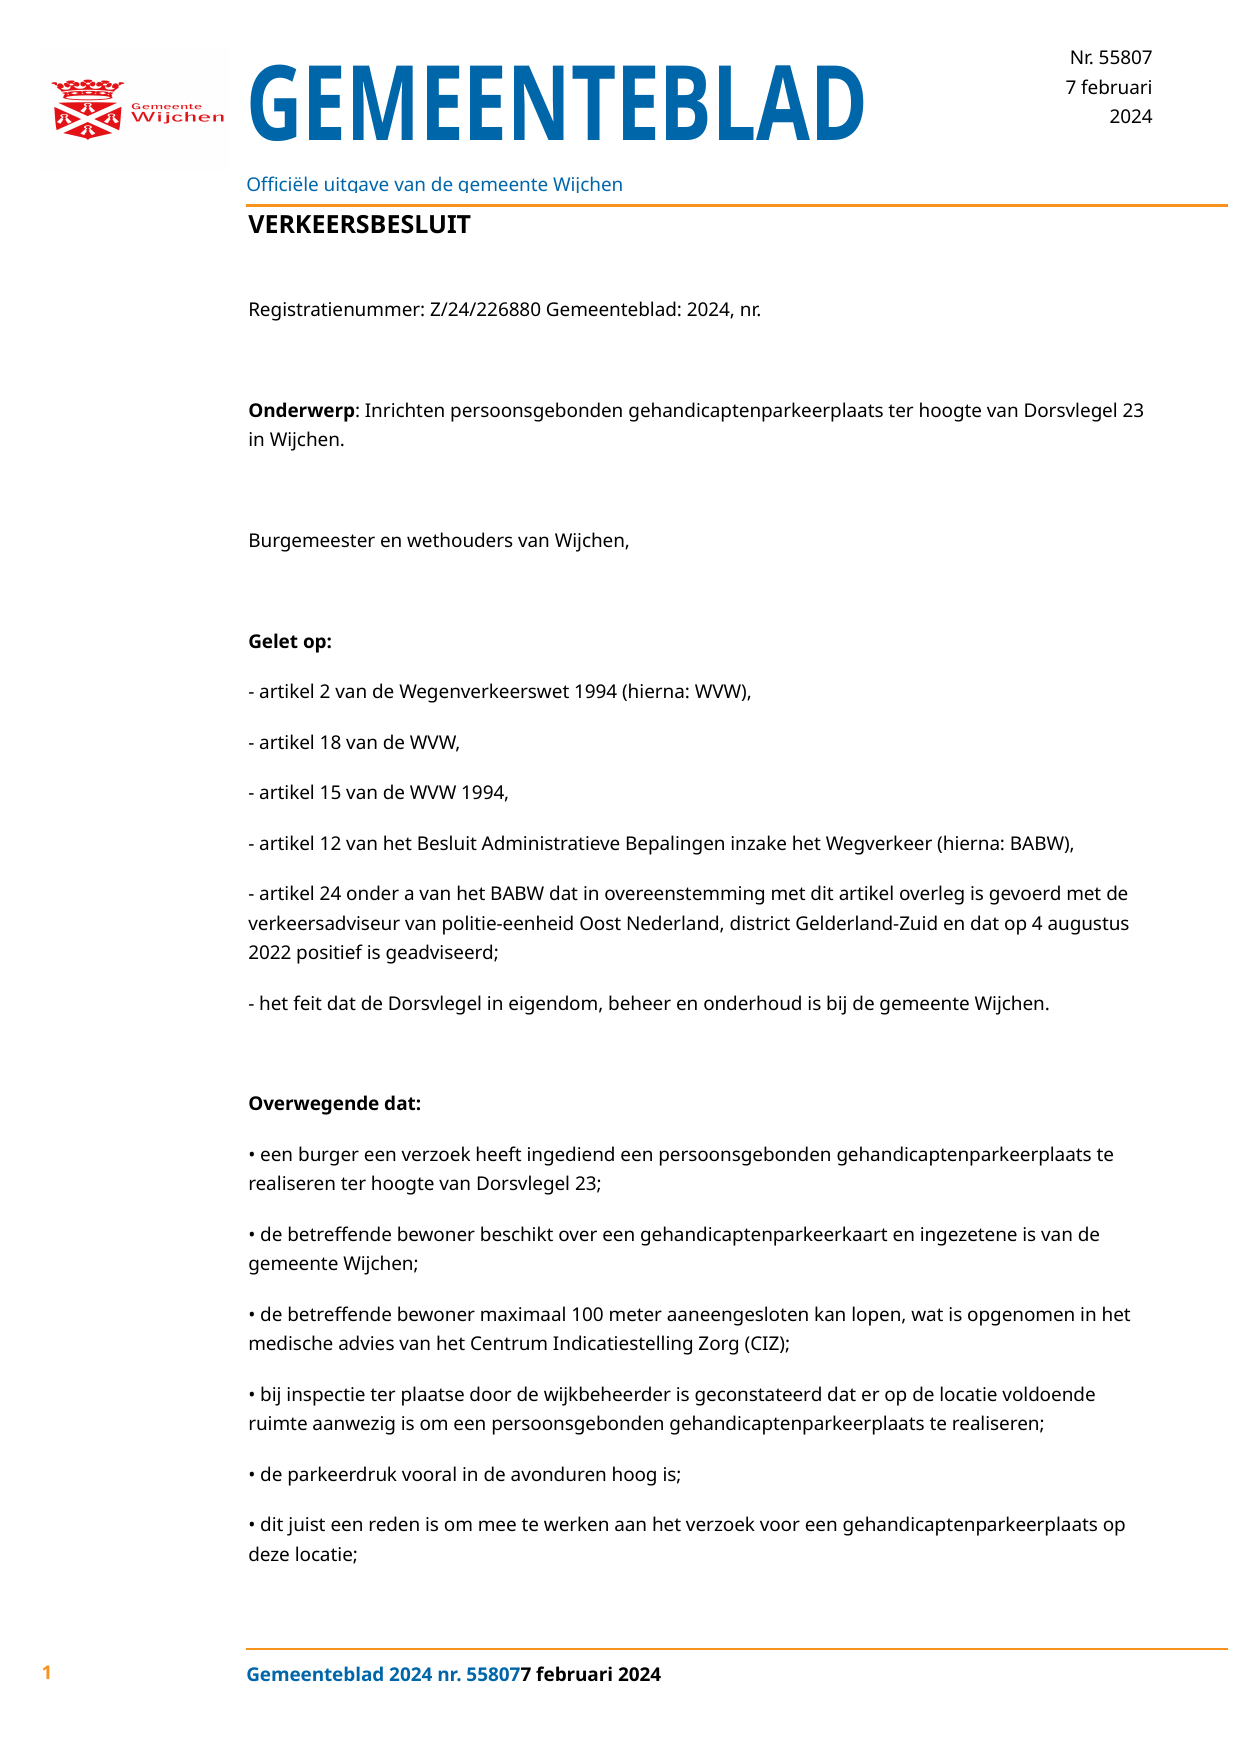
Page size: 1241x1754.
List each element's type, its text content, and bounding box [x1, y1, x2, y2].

text • bij inspectie ter plaatse door de wijkbeheerder is geconstateerd dat er op de locatie voldoende ruimte aanwezig is om een persoonsgebonden gehandicaptenparkeerplaats te realiseren; [248, 1381, 1152, 1436]
text Registratienummer: Z/24/226880 Gemeenteblad: 2024, nr. [248, 296, 1152, 322]
text Burgemeester en wethouders van Wijchen, [248, 527, 1152, 553]
text Onderwerp: Inrichten persoonsgebonden gehandicaptenparkeerplaats ter hoogte van Dorsvlegel 23 in Wijchen. [248, 397, 1152, 452]
text - het feit dat de Dorsvlegel in eigendom, beheer en onderhoud is bij de gemeente Wijchen. [248, 990, 1152, 1016]
text - artikel 12 van het Besluit Administratieve Bepalingen inzake het Wegverkeer (hierna: BABW), [248, 830, 1152, 856]
text - artikel 24 onder a van het BABW dat in overeenstemming met dit artikel overleg is gevoerd met de verkeersadviseur van politie-eenheid Oost Nederland, district Gelderland-Zuid en dat op 4 augustus 2022 positief is geadviseerd; [248, 880, 1152, 965]
text • dit juist een reden is om mee te werken aan het verzoek voor een gehandicaptenparkeerplaats op deze locatie; [248, 1511, 1152, 1567]
text • een burger een verzoek heeft ingediend een persoonsgebonden gehandicaptenparkeerplaats te realiseren ter hoogte van Dorsvlegel 23; [248, 1141, 1152, 1196]
text - artikel 2 van de Wegenverkeerswet 1994 (hierna: WVW), [248, 678, 1152, 704]
text - artikel 18 van de WVW, [248, 729, 1152, 755]
text • de betreffende bewoner maximaal 100 meter aaneengesloten kan lopen, wat is opgenomen in het medische advies van het Centrum Indicatiestelling Zorg (CIZ); [248, 1301, 1152, 1356]
picture [41, 47, 231, 172]
text - artikel 15 van de WVW 1994, [248, 779, 1152, 805]
text • de betreffende bewoner beschikt over een gehandicaptenparkeerkaart en ingezetene is van de gemeente Wijchen; [248, 1221, 1152, 1276]
text Overwegende dat: [248, 1091, 1152, 1116]
text • de parkeerdruk vooral in de avonduren hoog is; [248, 1461, 1152, 1487]
text VERKEERSBESLUIT [248, 207, 1152, 241]
text Gelet op: [248, 628, 1152, 654]
